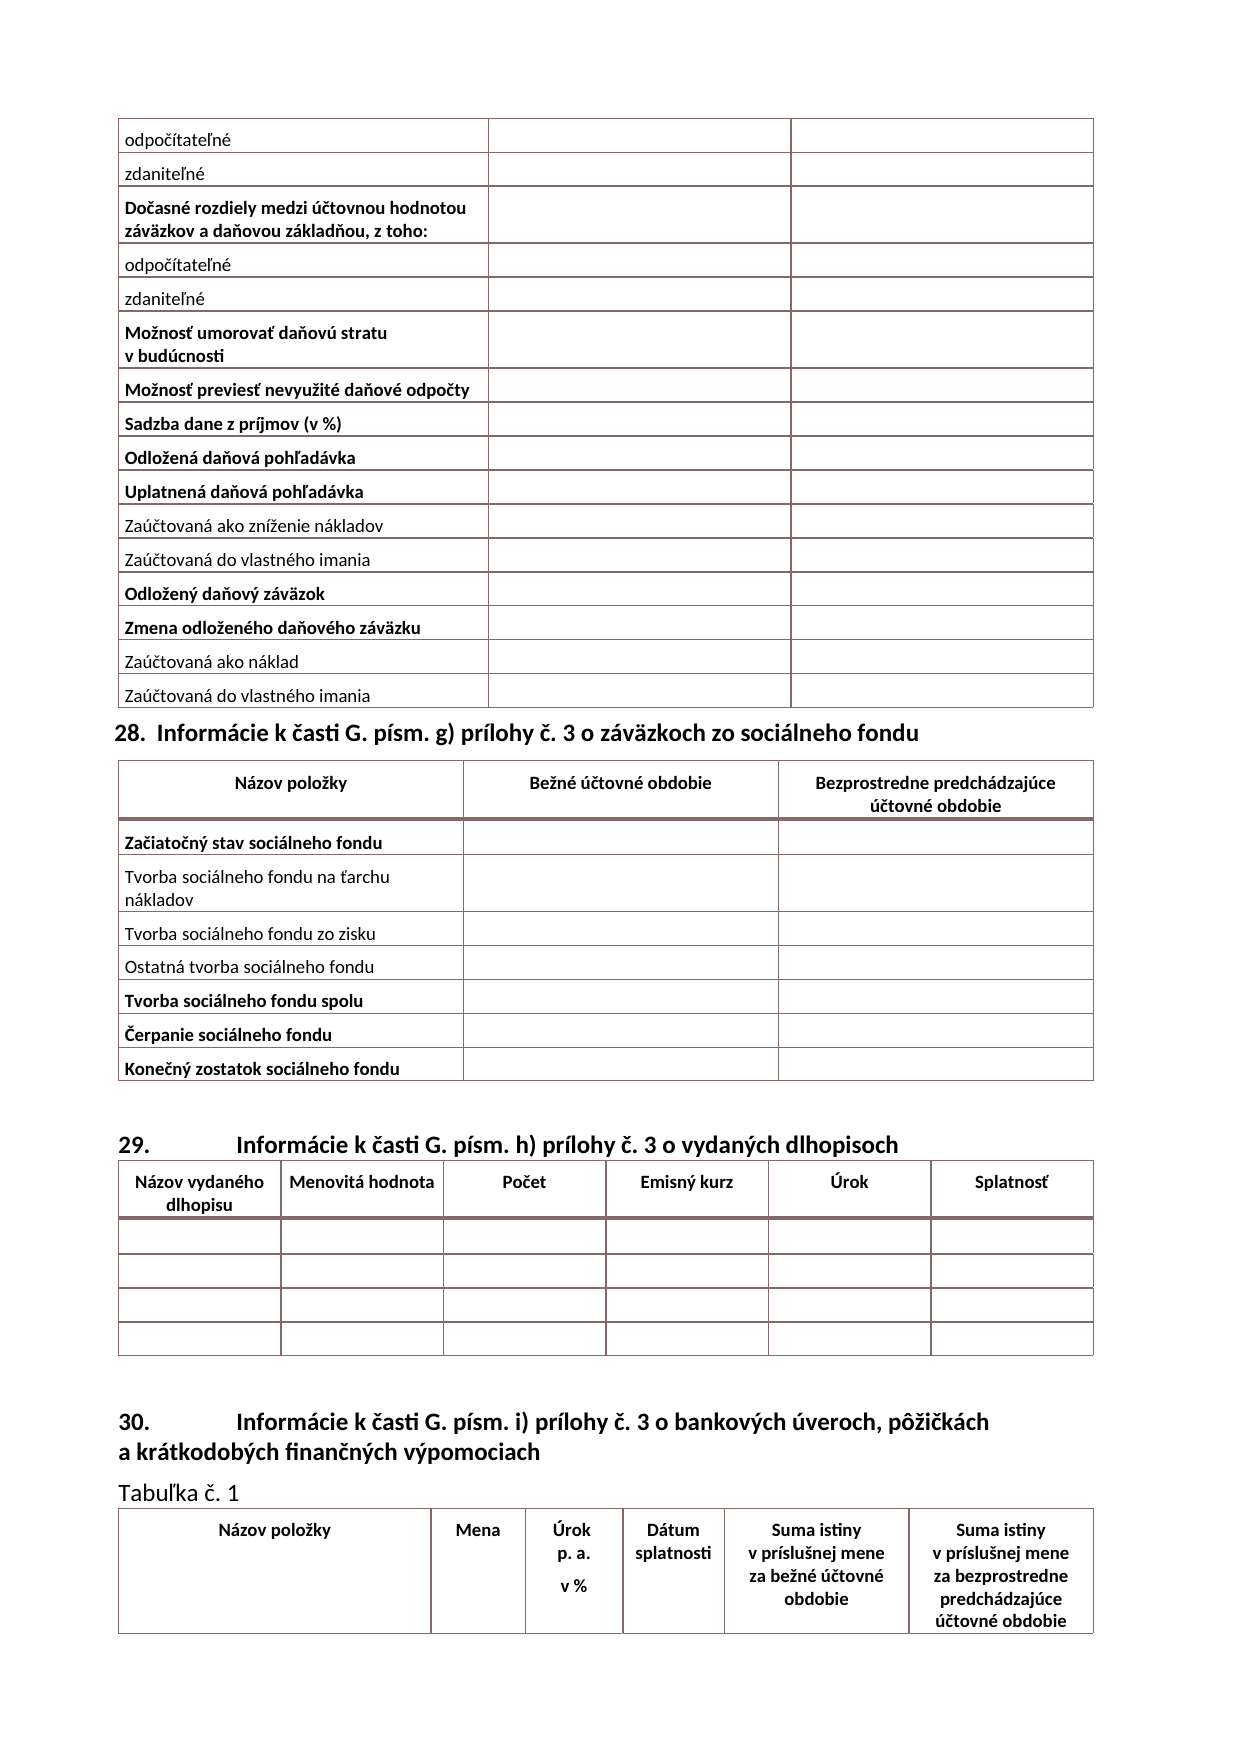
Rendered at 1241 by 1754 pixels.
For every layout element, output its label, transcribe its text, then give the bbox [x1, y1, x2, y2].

table_cell [607, 1289, 768, 1321]
table_cell [792, 403, 1093, 435]
table_header Názov položky [119, 761, 463, 817]
table_cell [489, 119, 790, 152]
table_cell Dočasné rozdiely medzi účtovnou hodnotou záväzkov a daňovou základňou, z toho: [119, 187, 488, 242]
table_cell [489, 539, 790, 571]
table_cell [792, 505, 1093, 537]
table_cell [779, 980, 1093, 1013]
table_cell [792, 119, 1093, 152]
table_cell [792, 471, 1093, 503]
table_cell [464, 821, 778, 854]
table_cell [282, 1289, 443, 1321]
table_header Bežné účtovné obdobie [464, 761, 778, 817]
table_header Suma istiny v príslušnej mene za bežné účtovné obdobie [725, 1509, 908, 1633]
table_cell [282, 1220, 443, 1253]
table_cell [779, 1048, 1093, 1080]
table_cell [792, 278, 1093, 310]
table_header Názov položky [119, 1509, 430, 1633]
table_cell [489, 369, 790, 401]
table_cell Možnosť umorovať daňovú stratu v budúcnosti [119, 312, 488, 367]
table_cell [779, 1014, 1093, 1047]
table_cell [792, 153, 1093, 185]
table_cell Zaúčtovaná ako náklad [119, 640, 488, 673]
table_header Bezprostredne predchádzajúce účtovné obdobie [779, 761, 1093, 817]
table_cell Sadzba dane z príjmov (v %) [119, 403, 488, 435]
table_cell [769, 1220, 930, 1253]
table_cell [282, 1255, 443, 1287]
table_cell [792, 244, 1093, 276]
table_cell [489, 640, 790, 673]
table_cell [282, 1323, 443, 1355]
table_cell [489, 573, 790, 605]
table_cell Odložený daňový záväzok [119, 573, 488, 605]
table_cell Odložená daňová pohľadávka [119, 437, 488, 469]
text 28. Informácie k časti G. písm. g) prílohy č. 3 o záväzkoch zo sociálneho fondu [114, 717, 1122, 748]
table_cell [489, 312, 790, 367]
table_header Menovitá hodnota [282, 1161, 443, 1216]
table_header Suma istiny v príslušnej mene za bezprostredne predchádzajúce účtovné obdobie [910, 1509, 1093, 1633]
table_cell [792, 606, 1093, 639]
table_cell [932, 1220, 1093, 1253]
table_cell Ostatná tvorba sociálneho fondu [119, 946, 463, 979]
table_cell [607, 1255, 768, 1287]
table_cell Tvorba sociálneho fondu zo zisku [119, 912, 463, 945]
table_cell [489, 471, 790, 503]
table_cell [489, 674, 790, 707]
table_header Úrok p. a. v % [526, 1509, 622, 1633]
table_cell [607, 1323, 768, 1355]
text 30. Informácie k časti G. písm. i) prílohy č. 3 o bankových úveroch, pôžičkách a krátkodobých finančných výpomociach [118, 1406, 1122, 1467]
table_cell Tvorba sociálneho fondu spolu [119, 980, 463, 1013]
table_cell Začiatočný stav sociálneho fondu [119, 821, 463, 854]
table_cell [779, 821, 1093, 854]
table_cell [792, 573, 1093, 605]
table_cell Tvorba sociálneho fondu na ťarchu nákladov [119, 855, 463, 911]
table_cell [489, 153, 790, 185]
table_cell zdaniteľné [119, 153, 488, 185]
table_cell zdaniteľné [119, 278, 488, 310]
table_cell [464, 946, 778, 979]
table_cell [489, 278, 790, 310]
table_header Úrok [769, 1161, 930, 1216]
table_cell [792, 640, 1093, 673]
table_cell [444, 1220, 605, 1253]
table_header Počet [444, 1161, 605, 1216]
table_cell [792, 539, 1093, 571]
table_cell [464, 855, 778, 911]
table_cell [779, 855, 1093, 911]
table_header Mena [432, 1509, 525, 1633]
table_cell [769, 1289, 930, 1321]
table_cell [932, 1289, 1093, 1321]
table_cell [489, 244, 790, 276]
table_cell [792, 187, 1093, 242]
table_header Dátum splatnosti [624, 1509, 724, 1633]
table_cell Zaúčtovaná ako zníženie nákladov [119, 505, 488, 537]
table_header Emisný kurz [607, 1161, 768, 1216]
text 29. Informácie k časti G. písm. h) prílohy č. 3 o vydaných dlhopisoch [118, 1129, 1122, 1159]
table_cell [489, 187, 790, 242]
table_cell [444, 1255, 605, 1287]
table_cell [464, 1014, 778, 1047]
table_cell [932, 1255, 1093, 1287]
table_cell [769, 1255, 930, 1287]
table_header Splatnosť [932, 1161, 1093, 1216]
table_cell [444, 1323, 605, 1355]
table_cell odpočítateľné [119, 244, 488, 276]
text Tabuľka č. 1 [118, 1477, 1122, 1507]
table_cell [489, 606, 790, 639]
table_cell [464, 980, 778, 1013]
table_cell Možnosť previesť nevyužité daňové odpočty [119, 369, 488, 401]
table_cell [792, 312, 1093, 367]
table_cell Uplatnená daňová pohľadávka [119, 471, 488, 503]
table_cell Zaúčtovaná do vlastného imania [119, 674, 488, 707]
table_cell [464, 912, 778, 945]
table_header Názov vydaného dlhopisu [119, 1161, 280, 1216]
table_cell [444, 1289, 605, 1321]
table_cell [464, 1048, 778, 1080]
table_cell [792, 674, 1093, 707]
table_cell [489, 437, 790, 469]
table_cell [119, 1323, 280, 1355]
table_cell [119, 1255, 280, 1287]
table_cell [489, 403, 790, 435]
table_cell [607, 1220, 768, 1253]
table_cell [792, 437, 1093, 469]
table_cell Čerpanie sociálneho fondu [119, 1014, 463, 1047]
table_cell Zmena odloženého daňového záväzku [119, 606, 488, 639]
table_cell [792, 369, 1093, 401]
table_cell [489, 505, 790, 537]
table_cell [769, 1323, 930, 1355]
table_cell [779, 946, 1093, 979]
table_cell [932, 1323, 1093, 1355]
table_cell Zaúčtovaná do vlastného imania [119, 539, 488, 571]
table_cell Konečný zostatok sociálneho fondu [119, 1048, 463, 1080]
table_cell odpočítateľné [119, 119, 488, 152]
table_cell [119, 1289, 280, 1321]
table_cell [119, 1220, 280, 1253]
table_cell [779, 912, 1093, 945]
